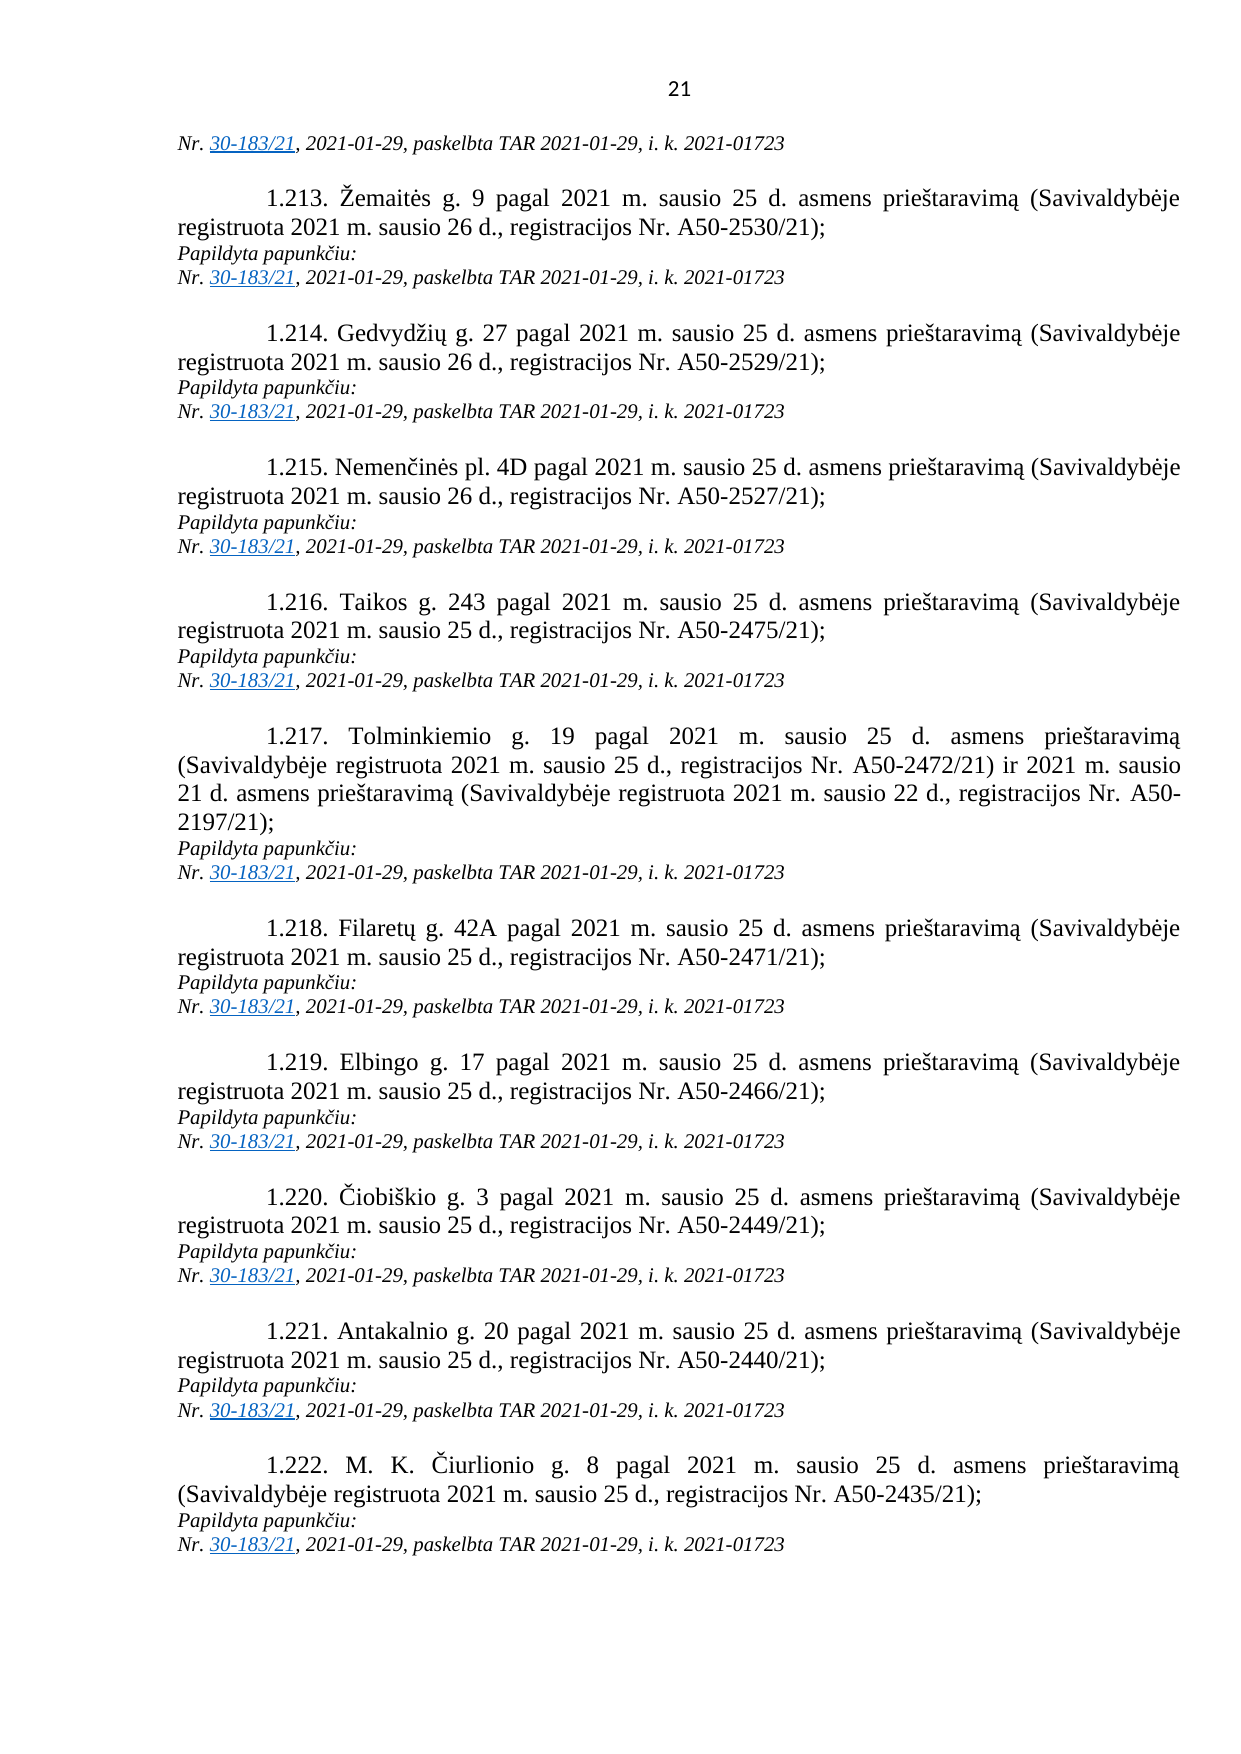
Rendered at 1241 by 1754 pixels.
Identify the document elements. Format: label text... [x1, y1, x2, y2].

text Nr. 30-183/21, 2021-01-29, paskelbta TAR 2021-01-29, i. k. 2021-01723 [177, 994, 1181, 1018]
text Nr. 30-183/21, 2021-01-29, paskelbta TAR 2021-01-29, i. k. 2021-01723 [177, 668, 1181, 692]
text 1.219. Elbingo g. 17 pagal 2021 m. sausio 25 d. asmens prieštaravimą (Savivaldybėje registruota 2021 m. sausio 25 d., registracijos Nr. A50-2466/21); [177, 1047, 1181, 1105]
text 1.220. Čiobiškio g. 3 pagal 2021 m. sausio 25 d. asmens prieštaravimą (Savivaldybėje registruota 2021 m. sausio 25 d., registracijos Nr. A50-2449/21); [177, 1182, 1181, 1239]
text Nr. 30-183/21, 2021-01-29, paskelbta TAR 2021-01-29, i. k. 2021-01723 [177, 1263, 1181, 1287]
text 1.215. Nemenčinės pl. 4D pagal 2021 m. sausio 25 d. asmens prieštaravimą (Savivaldybėje registruota 2021 m. sausio 26 d., registracijos Nr. A50-2527/21); [177, 452, 1181, 510]
text Papildyta papunkčiu: [177, 970, 1181, 994]
text 1.214. Gedvydžių g. 27 pagal 2021 m. sausio 25 d. asmens prieštaravimą (Savivaldybėje registruota 2021 m. sausio 26 d., registracijos Nr. A50-2529/21); [177, 318, 1181, 375]
text 1.213. Žemaitės g. 9 pagal 2021 m. sausio 25 d. asmens prieštaravimą (Savivaldybėje registruota 2021 m. sausio 26 d., registracijos Nr. A50-2530/21); [177, 183, 1181, 241]
text Nr. 30-183/21, 2021-01-29, paskelbta TAR 2021-01-29, i. k. 2021-01723 [177, 1532, 1181, 1556]
text 1.217. Tolminkiemio g. 19 pagal 2021 m. sausio 25 d. asmens prieštaravimą (Savivaldybėje registruota 2021 m. sausio 25 d., registracijos Nr. A50-2472/21) ir 2021 m. sausio 21 d. asmens prieštaravimą (Savivaldybėje registruota 2021 m. sausio 22 d., registracijos Nr. A50-2197/21); [177, 721, 1181, 836]
text Papildyta papunkčiu: [177, 1373, 1181, 1397]
text Nr. 30-183/21, 2021-01-29, paskelbta TAR 2021-01-29, i. k. 2021-01723 [177, 1129, 1181, 1153]
text Nr. 30-183/21, 2021-01-29, paskelbta TAR 2021-01-29, i. k. 2021-01723 [177, 860, 1181, 884]
text Nr. 30-183/21, 2021-01-29, paskelbta TAR 2021-01-29, i. k. 2021-01723 [177, 265, 1181, 289]
text Papildyta papunkčiu: [177, 1508, 1181, 1532]
text Papildyta papunkčiu: [177, 644, 1181, 668]
text Papildyta papunkčiu: [177, 241, 1181, 265]
text Nr. 30-183/21, 2021-01-29, paskelbta TAR 2021-01-29, i. k. 2021-01723 [177, 131, 1181, 155]
text 1.216. Taikos g. 243 pagal 2021 m. sausio 25 d. asmens prieštaravimą (Savivaldybėje registruota 2021 m. sausio 25 d., registracijos Nr. A50-2475/21); [177, 587, 1181, 644]
text Papildyta papunkčiu: [177, 375, 1181, 399]
text Nr. 30-183/21, 2021-01-29, paskelbta TAR 2021-01-29, i. k. 2021-01723 [177, 1397, 1181, 1422]
text 1.222. M. K. Čiurlionio g. 8 pagal 2021 m. sausio 25 d. asmens prieštaravimą (Savivaldybėje registruota 2021 m. sausio 25 d., registracijos Nr. A50-2435/21); [177, 1450, 1181, 1508]
text Papildyta papunkčiu: [177, 1105, 1181, 1129]
text 1.221. Antakalnio g. 20 pagal 2021 m. sausio 25 d. asmens prieštaravimą (Savivaldybėje registruota 2021 m. sausio 25 d., registracijos Nr. A50-2440/21); [177, 1316, 1181, 1373]
text Papildyta papunkčiu: [177, 510, 1181, 534]
text Papildyta papunkčiu: [177, 1239, 1181, 1263]
text 1.218. Filaretų g. 42A pagal 2021 m. sausio 25 d. asmens prieštaravimą (Savivaldybėje registruota 2021 m. sausio 25 d., registracijos Nr. A50-2471/21); [177, 913, 1181, 970]
text Nr. 30-183/21, 2021-01-29, paskelbta TAR 2021-01-29, i. k. 2021-01723 [177, 399, 1181, 423]
text Nr. 30-183/21, 2021-01-29, paskelbta TAR 2021-01-29, i. k. 2021-01723 [177, 534, 1181, 558]
text Papildyta papunkčiu: [177, 836, 1181, 860]
